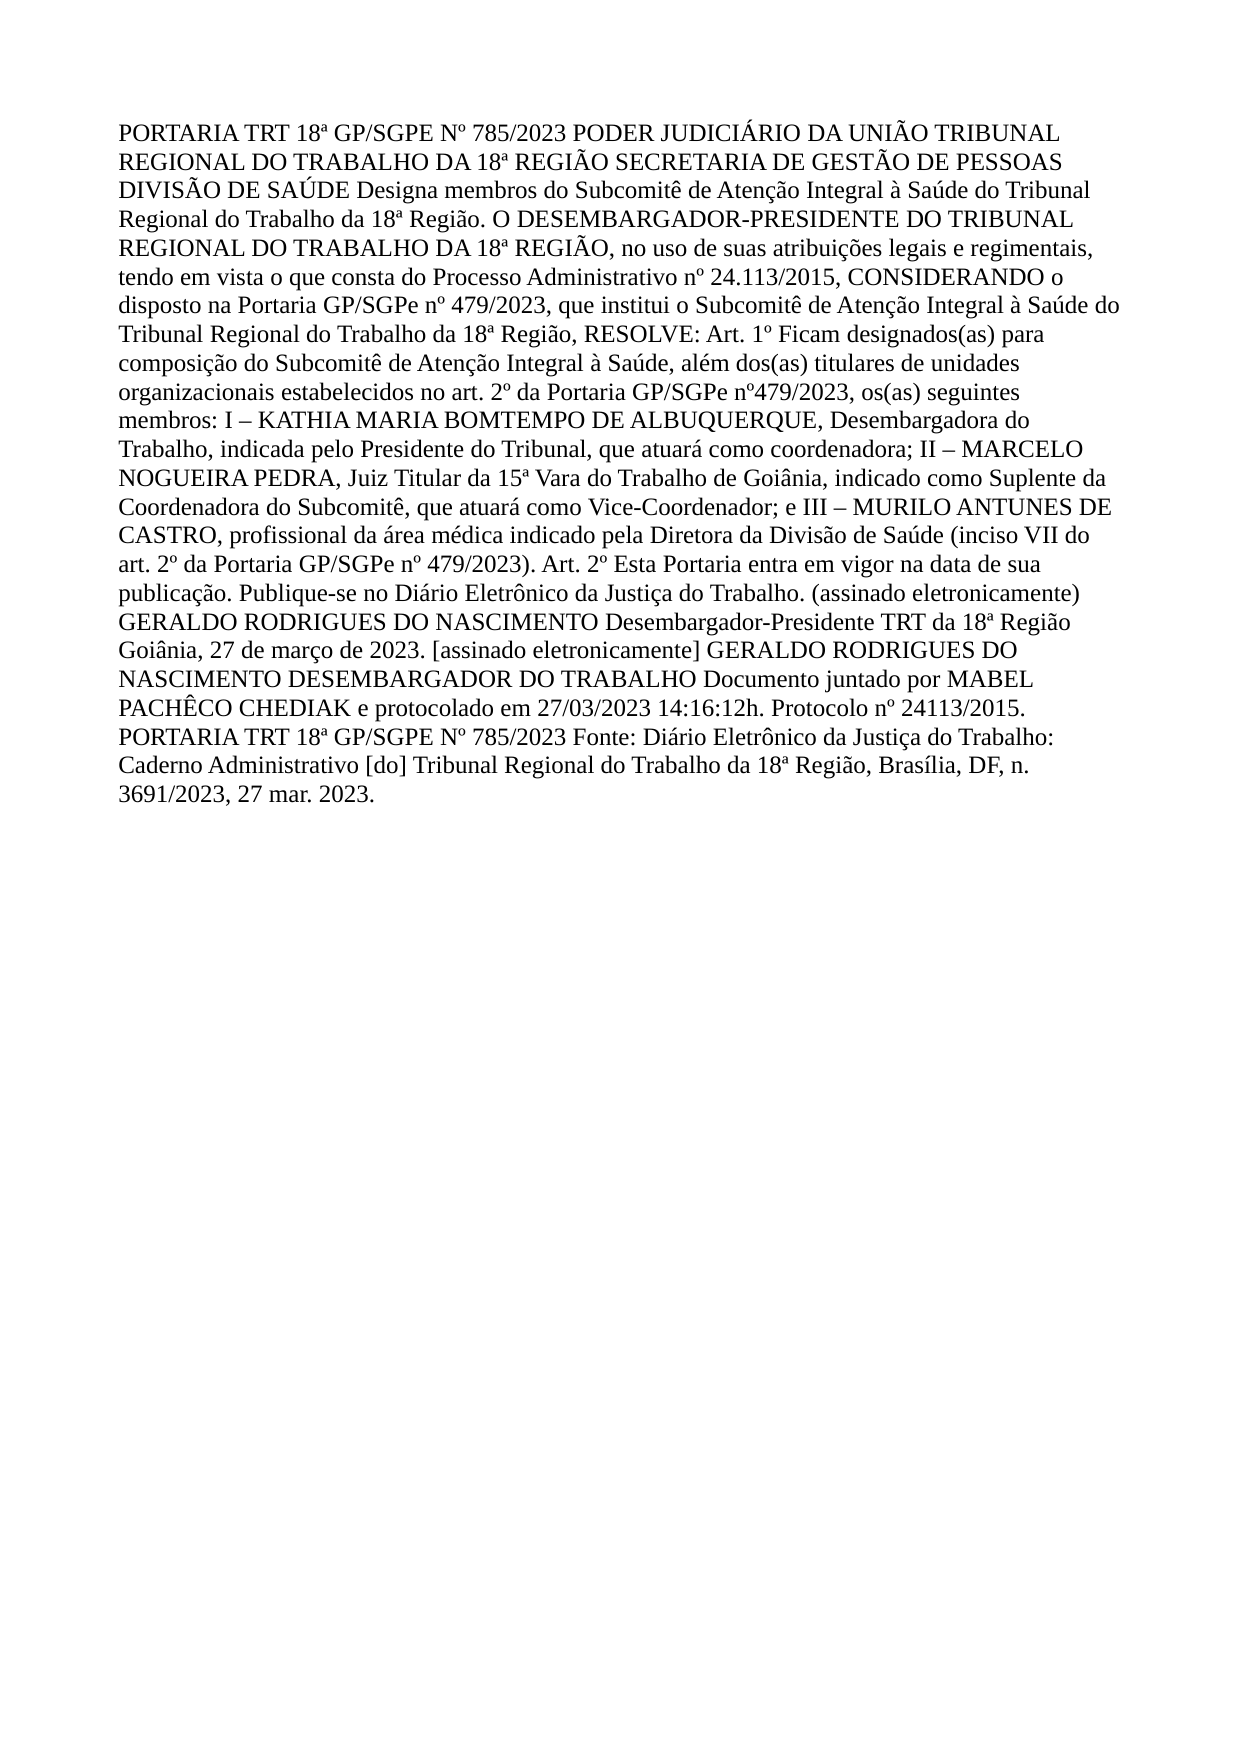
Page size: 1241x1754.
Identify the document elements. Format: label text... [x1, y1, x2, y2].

text PORTARIA TRT 18ª GP/SGPE Nº 785/2023 PODER JUDICIÁRIO DA UNIÃO TRIBUNAL REGIONAL DO TRABALHO DA 18ª REGIÃO SECRETARIA DE GESTÃO DE PESSOAS DIVISÃO DE SAÚDE Designa membros do Subcomitê de Atenção Integral à Saúde do Tribunal Regional do Trabalho da 18ª Região. O DESEMBARGADOR-PRESIDENTE DO TRIBUNAL REGIONAL DO TRABALHO DA 18ª REGIÃO, no uso de suas atribuições legais e regimentais, tendo em vista o que consta do Processo Administrativo nº 24.113/2015, CONSIDERANDO o disposto na Portaria GP/SGPe nº 479/2023, que institui o Subcomitê de Atenção Integral à Saúde do Tribunal Regional do Trabalho da 18ª Região, RESOLVE: Art. 1º Ficam designados(as) para composição do Subcomitê de Atenção Integral à Saúde, além dos(as) titulares de unidades organizacionais estabelecidos no art. 2º da Portaria GP/SGPe nº479/2023, os(as) seguintes membros: I – KATHIA MARIA BOMTEMPO DE ALBUQUERQUE, Desembargadora do Trabalho, indicada pelo Presidente do Tribunal, que atuará como coordenadora; II – MARCELO NOGUEIRA PEDRA, Juiz Titular da 15ª Vara do Trabalho de Goiânia, indicado como Suplente da Coordenadora do Subcomitê, que atuará como Vice-Coordenador; e III – MURILO ANTUNES DE CASTRO, profissional da área médica indicado pela Diretora da Divisão de Saúde (inciso VII do art. 2º da Portaria GP/SGPe nº 479/2023). Art. 2º Esta Portaria entra em vigor na data de sua publicação. Publique-se no Diário Eletrônico da Justiça do Trabalho. (assinado eletronicamente) GERALDO RODRIGUES DO NASCIMENTO Desembargador-Presidente TRT da 18ª Região Goiânia, 27 de março de 2023. [assinado eletronicamente] GERALDO RODRIGUES DO NASCIMENTO DESEMBARGADOR DO TRABALHO Documento juntado por MABEL PACHÊCO CHEDIAK e protocolado em 27/03/2023 14:16:12h. Protocolo nº 24113/2015. PORTARIA TRT 18ª GP/SGPE Nº 785/2023 Fonte: Diário Eletrônico da Justiça do Trabalho: Caderno Administrativo [do] Tribunal Regional do Trabalho da 18ª Região, Brasília, DF, n. 3691/2023, 27 mar. 2023. [118, 118, 1122, 808]
